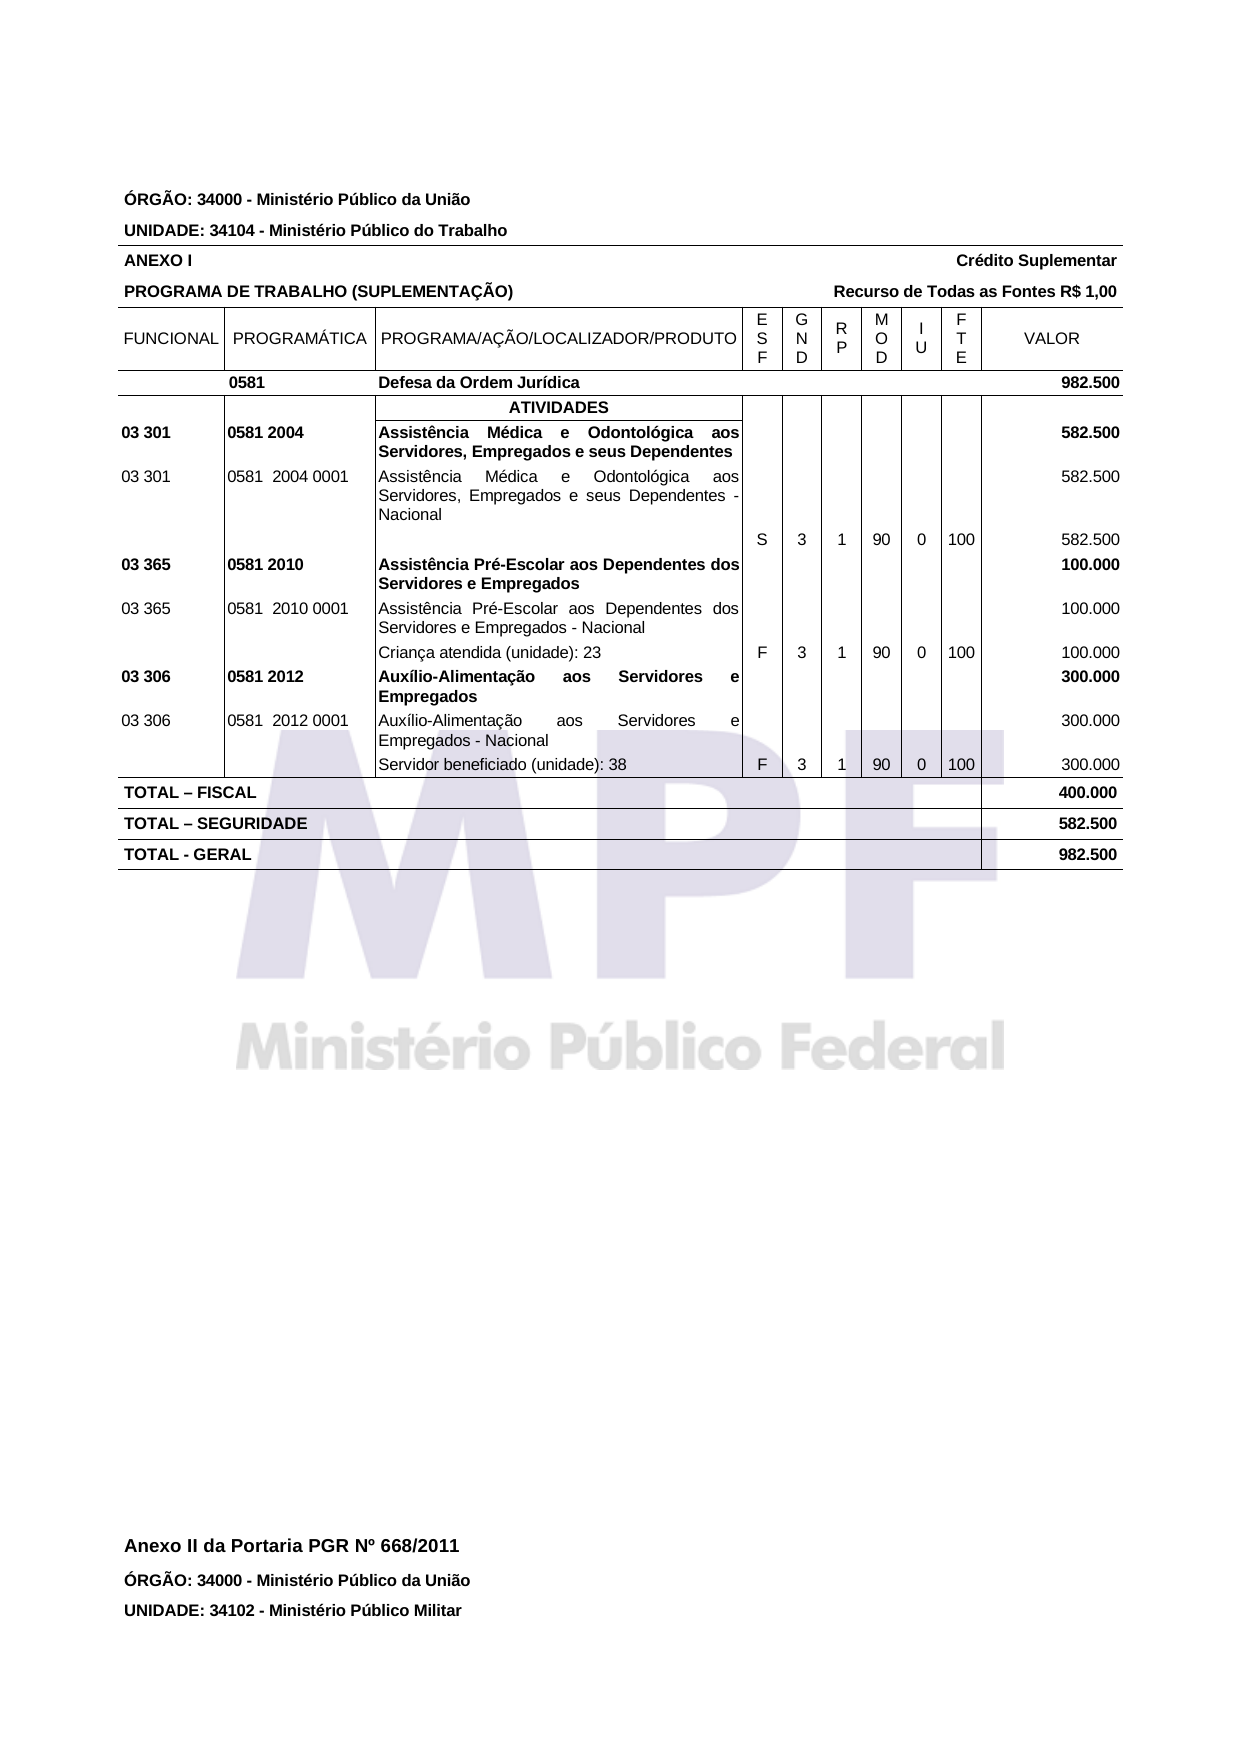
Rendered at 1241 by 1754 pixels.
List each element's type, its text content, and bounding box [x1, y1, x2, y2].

table_cell [783, 665, 821, 708]
table_cell 0 [902, 527, 941, 552]
table_cell Crédito Suplementar [742, 246, 1123, 276]
table_cell [118, 753, 224, 777]
table_cell G N D [783, 308, 821, 370]
table_cell [902, 665, 941, 708]
table_cell [118, 396, 224, 420]
table_cell 100.000 [982, 552, 1123, 596]
table_cell 582.500 [982, 527, 1123, 552]
table_cell Defesa da Ordem Jurídica [375, 371, 981, 395]
table_cell TOTAL – FISCAL [118, 778, 981, 808]
table_cell [822, 464, 861, 527]
table_cell [902, 464, 941, 527]
table_cell [376, 527, 742, 552]
table_cell Assistência Médica e Odontológica aos Servidores, Empregados e seus Dependentes - Nacional [376, 464, 742, 527]
table_cell R P [822, 308, 861, 370]
table_cell 300.000 [982, 753, 1123, 777]
table_cell [225, 640, 375, 664]
table_cell F [743, 753, 782, 777]
table_cell 03 301 [118, 464, 224, 527]
table_cell [743, 709, 782, 752]
table_cell [822, 552, 861, 596]
table_cell [902, 709, 941, 752]
table_cell [225, 396, 375, 420]
table_cell [743, 464, 782, 527]
table_cell [225, 527, 375, 552]
table_cell 0581 2012 0001 [225, 709, 375, 752]
table_cell 400.000 [982, 778, 1123, 808]
table_cell VALOR [982, 308, 1123, 370]
table_cell 0 [902, 640, 941, 664]
table_cell [783, 596, 821, 639]
table_cell Criança atendida (unidade): 23 [376, 640, 742, 664]
table_cell F T E [942, 308, 981, 370]
table_cell [942, 420, 981, 464]
table_cell [862, 552, 901, 596]
table_cell 582.500 [982, 464, 1123, 527]
table_cell 03 306 [118, 709, 224, 752]
table_cell [862, 396, 901, 420]
table_cell [902, 552, 941, 596]
table_cell UNIDADE: 34104 - Ministério Público do Trabalho [118, 215, 742, 245]
table_cell M O D [862, 308, 901, 370]
table_cell 582.500 [982, 420, 1123, 464]
table_cell [822, 596, 861, 639]
table_cell [942, 709, 981, 752]
table_cell [862, 709, 901, 752]
table_cell [743, 665, 782, 708]
table_cell Servidor beneficiado (unidade): 38 [376, 753, 742, 777]
table_cell 03 365 [118, 596, 224, 639]
table_cell [981, 870, 1123, 1529]
table_cell PROGRAMÁTICA [225, 308, 375, 370]
table_cell [118, 870, 981, 1529]
table_cell [743, 552, 782, 596]
table_cell [902, 396, 941, 420]
table_cell [118, 640, 224, 664]
table_cell [942, 596, 981, 639]
table_cell [862, 420, 901, 464]
table_cell [902, 596, 941, 639]
table_cell 100 [942, 753, 981, 777]
table_cell 0581 [118, 371, 375, 395]
table_cell I U [902, 308, 941, 370]
table_cell 100.000 [982, 596, 1123, 639]
table_cell 90 [862, 527, 901, 552]
table_cell [942, 464, 981, 527]
table_cell 1 [822, 527, 861, 552]
table_cell [783, 396, 821, 420]
table_cell [783, 420, 821, 464]
table_cell S [743, 527, 782, 552]
table_cell 100 [942, 527, 981, 552]
table_cell 0581 2010 [225, 552, 375, 596]
table_cell Anexo II da Portaria PGR Nº 668/2011 ÓRGÃO: 34000 - Ministério Público da União [118, 1529, 1123, 1595]
table_cell [942, 665, 981, 708]
table_cell [942, 552, 981, 596]
table_cell F [743, 640, 782, 664]
table_cell 3 [783, 527, 821, 552]
table_cell Assistência Médica e Odontológica aos Servidores, Empregados e seus Dependentes [376, 421, 742, 464]
table_cell [902, 420, 941, 464]
table_cell TOTAL – SEGURIDADE [118, 809, 981, 838]
table_cell 982.500 [982, 840, 1123, 869]
table_cell TOTAL - GERAL [118, 840, 981, 869]
table_cell [783, 709, 821, 752]
table_cell [822, 665, 861, 708]
table_cell 0581 2004 0001 [225, 464, 375, 527]
table_cell PROGRAMA DE TRABALHO (SUPLEMENTAÇÃO) [118, 276, 742, 307]
table_cell [225, 753, 375, 777]
table_cell 300.000 [982, 709, 1123, 752]
table_cell [742, 215, 1123, 245]
table_cell [822, 396, 861, 420]
table_cell ANEXO I [118, 246, 742, 276]
table_cell ÓRGÃO: 34000 - Ministério Público da União [118, 165, 1123, 215]
table_cell 582.500 [982, 809, 1123, 838]
table_cell 1 [822, 640, 861, 664]
table_cell 0581 2012 [225, 665, 375, 708]
table_cell FUNCIONAL [118, 308, 224, 370]
table_cell Recurso de Todas as Fontes R$ 1,00 [742, 276, 1123, 307]
table_cell [862, 665, 901, 708]
table_cell 100 [942, 640, 981, 664]
table_cell Auxílio-Alimentação aos Servidores e Empregados [376, 665, 742, 708]
table_cell UNIDADE: 34102 - Ministério Público Militar [118, 1595, 742, 1626]
table_cell [743, 396, 782, 420]
table_cell 03 306 [118, 665, 224, 708]
table_cell E S F [743, 308, 782, 370]
table_cell Assistência Pré-Escolar aos Dependentes dos Servidores e Empregados - Nacional [376, 596, 742, 639]
table_cell 03 365 [118, 552, 224, 596]
table_cell 100.000 [982, 640, 1123, 664]
table_cell [942, 396, 981, 420]
table_cell 0581 2004 [225, 420, 375, 464]
table_cell 0 [902, 753, 941, 777]
table_cell [982, 396, 1123, 420]
table_cell 1 [822, 753, 861, 777]
table_cell Assistência Pré-Escolar aos Dependentes dos Servidores e Empregados [376, 552, 742, 596]
table_cell [822, 709, 861, 752]
table_cell 300.000 [982, 665, 1123, 708]
table_cell [743, 596, 782, 639]
table_cell [743, 420, 782, 464]
table_cell 03 301 [118, 420, 224, 464]
table_cell [862, 596, 901, 639]
table_cell Auxílio-Alimentação aos Servidores e Empregados - Nacional [376, 709, 742, 752]
table_cell 90 [862, 753, 901, 777]
table_cell [742, 1595, 1123, 1626]
table_cell 3 [783, 753, 821, 777]
table_cell 3 [783, 640, 821, 664]
table_cell Atividades [376, 396, 742, 420]
table_cell PROGRAMA/AÇÃO/LOCALIZADOR/PRODUTO [376, 308, 742, 370]
table_cell 0581 2010 0001 [225, 596, 375, 639]
table_cell 982.500 [981, 371, 1123, 395]
table_cell [862, 464, 901, 527]
table_cell [822, 420, 861, 464]
table_cell [783, 552, 821, 596]
table_cell [118, 527, 224, 552]
table_cell [783, 464, 821, 527]
table_cell 90 [862, 640, 901, 664]
